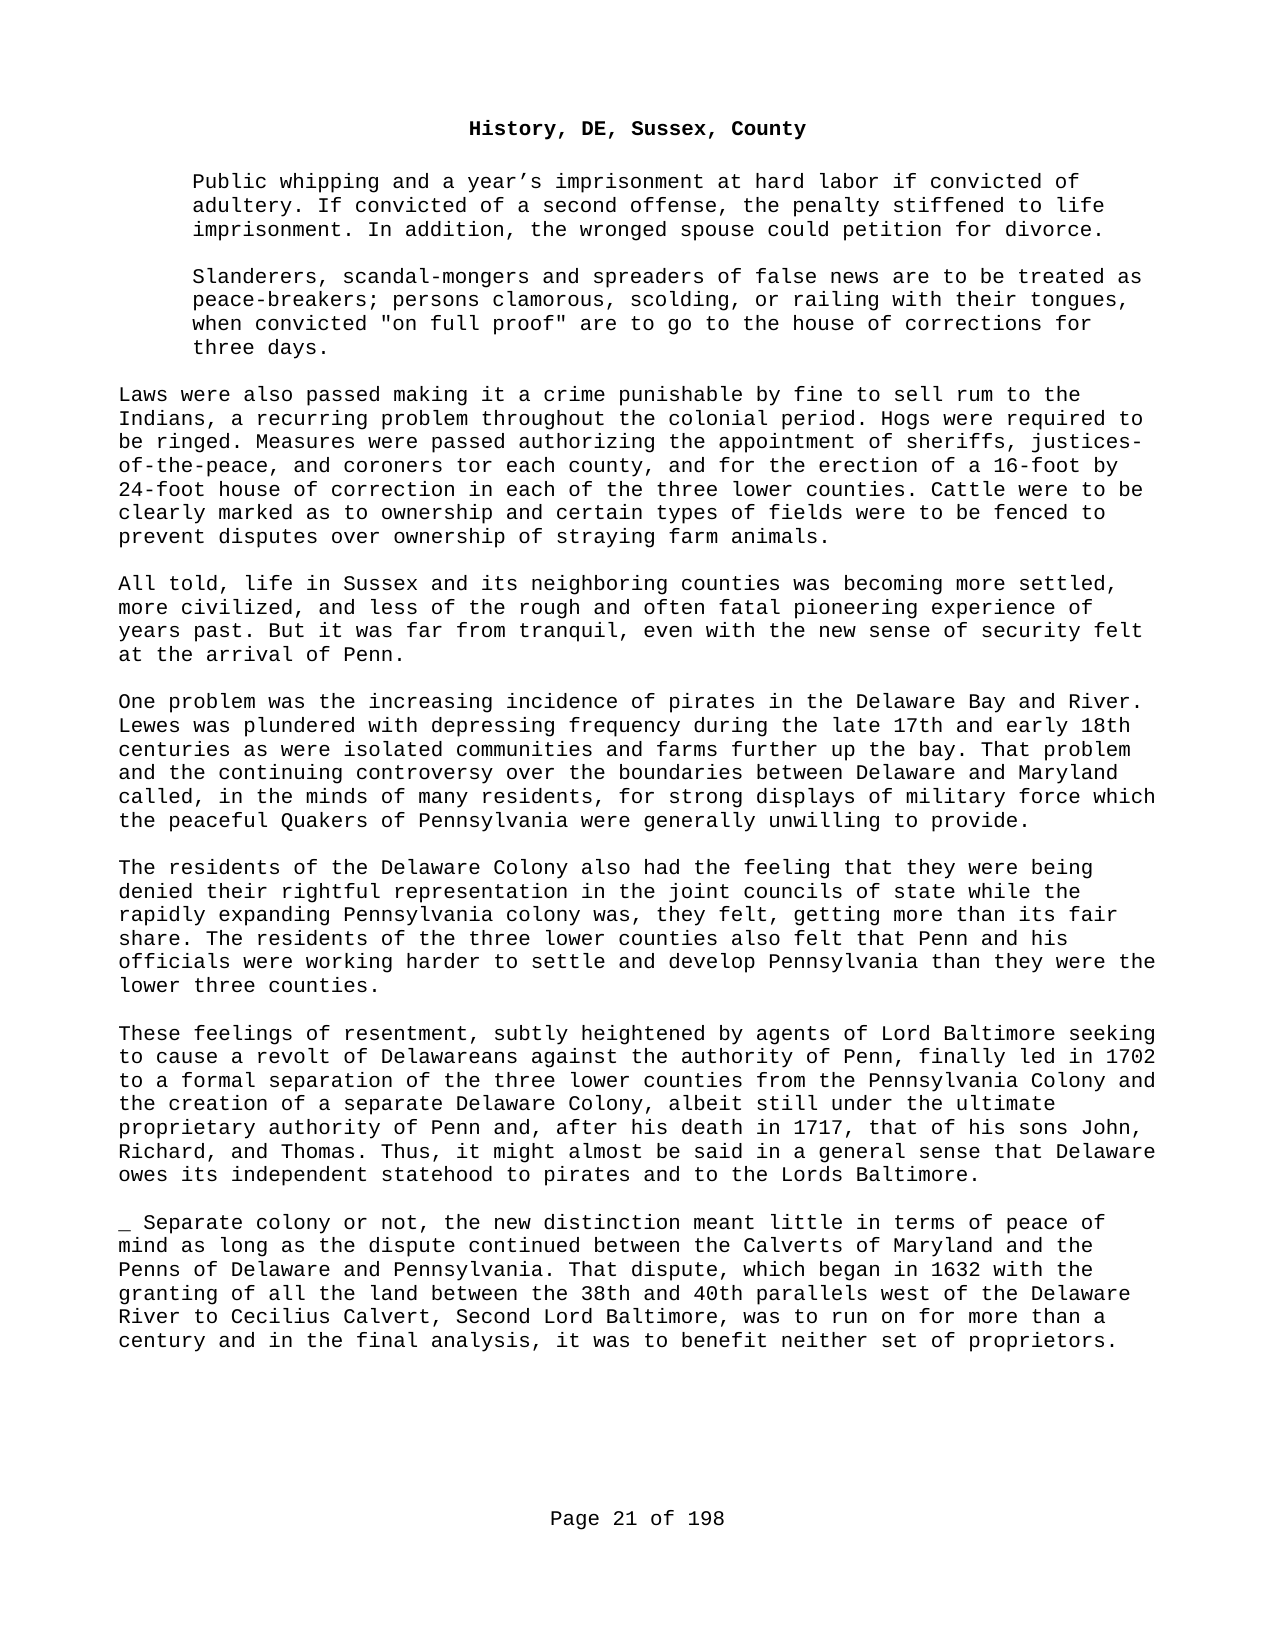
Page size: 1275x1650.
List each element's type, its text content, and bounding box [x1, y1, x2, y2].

text Public whipping and a year’s imprisonment at hard labor if convicted of adultery. If convicted of a second offense, the penalty stiffened to life imprisonment. In addition, the wronged spouse could petition for divorce. [192, 171, 1157, 242]
text _ Separate colony or not, the new distinction meant little in terms of peace of mind as long as the dispute continued between the Calverts of Maryland and the Penns of Delaware and Pennsylvania. That dispute, which began in 1632 with the granting of all the land between the 38th and 40th parallels west of the Delaware River to Cecilius Calvert, Second Lord Baltimore, was to run on for more than a century and in the final analysis, it was to benefit neither set of proprietors. [118, 1212, 1157, 1353]
text One problem was the increasing incidence of pirates in the Delaware Bay and River. Lewes was plundered with depressing frequency during the late 17th and early 18th centuries as were isolated communities and farms further up the bay. That problem and the continuing controversy over the boundaries between Delaware and Maryland called, in the minds of many residents, for strong displays of military force which the peaceful Quakers of Pennsylvania were generally unwilling to provide. [118, 691, 1157, 833]
text The residents of the Delaware Colony also had the feeling that they were being denied their rightful representation in the joint councils of state while the rapidly expanding Pennsylvania colony was, they felt, getting more than its fair share. The residents of the three lower counties also felt that Penn and his officials were working harder to settle and develop Pennsylvania than they were the lower three counties. [118, 857, 1157, 999]
text Laws were also passed making it a crime punishable by fine to sell rum to the Indians, a recurring problem throughout the colonial period. Hogs were required to be ringed. Measures were passed authorizing the appointment of sheriffs, justices-of-the-peace, and coroners tor each county, and for the erection of a 16-foot by 24-foot house of correction in each of the three lower counties. Cattle were to be clearly marked as to ownership and certain types of fields were to be fenced to prevent disputes over ownership of straying farm animals. [118, 384, 1157, 549]
text These feelings of resentment, subtly heightened by agents of Lord Baltimore seeking to cause a revolt of Delawareans against the authority of Penn, finally led in 1702 to a formal separation of the three lower counties from the Pennsylvania Colony and the creation of a separate Delaware Colony, albeit still under the ultimate proprietary authority of Penn and, after his death in 1717, that of his sons John, Richard, and Thomas. Thus, it might almost be said in a general sense that Delaware owes its independent statehood to pirates and to the Lords Baltimore. [118, 1022, 1157, 1188]
text All told, life in Sussex and its neighboring counties was becoming more settled, more civilized, and less of the rough and often fatal pioneering experience of years past. But it was far from tranquil, even with the new sense of security felt at the arrival of Penn. [118, 573, 1157, 668]
text Slanderers, scandal-mongers and spreaders of false news are to be treated as peace-breakers; persons clamorous, scolding, or railing with their tongues, when convicted "on full proof" are to go to the house of corrections for three days. [192, 266, 1157, 360]
